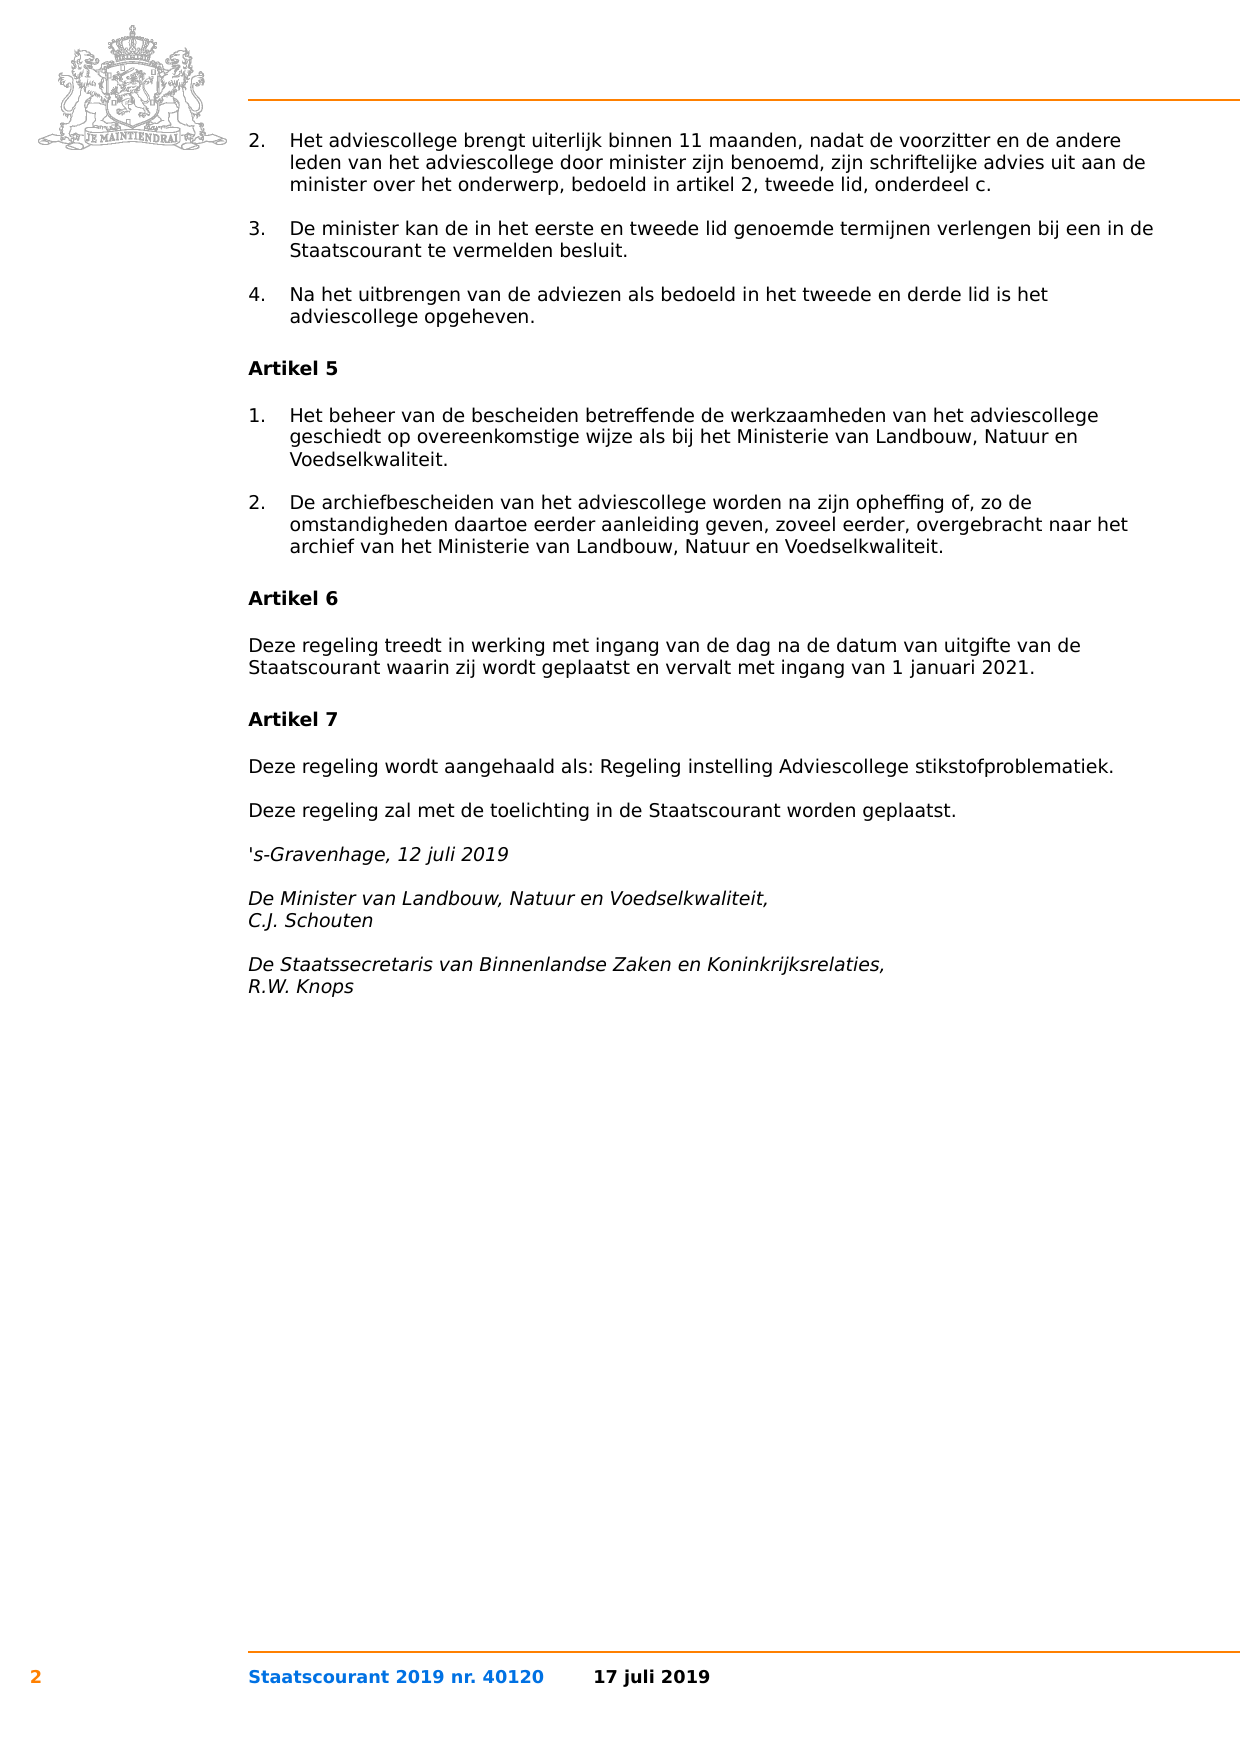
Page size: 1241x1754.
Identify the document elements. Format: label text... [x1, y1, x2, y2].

picture [38, 25, 227, 150]
text 4. Na het uitbrengen van de adviezen als bedoeld in het tweede en derde lid is het adviescollege opgeheven. [248, 283, 1163, 327]
subtitle Artikel 7 [248, 709, 1163, 731]
text 2. De archiefbescheiden van het adviescollege worden na zijn opheffing of, zo de omstandigheden daartoe eerder aanleiding geven, zoveel eerder, overgebracht naar het archief van het Ministerie van Landbouw, Natuur en Voedselkwaliteit. [248, 492, 1163, 558]
text De Minister van Landbouw, Natuur en Voedselkwaliteit, C.J. Schouten [248, 888, 1163, 932]
text Deze regeling zal met de toelichting in de Staatscourant worden geplaatst. [248, 800, 1163, 822]
text 's-Gravenhage, 12 juli 2019 [248, 844, 1163, 866]
subtitle Artikel 6 [248, 588, 1163, 610]
text 3. De minister kan de in het eerste en tweede lid genoemde termijnen verlengen bij een in de Staatscourant te vermelden besluit. [248, 218, 1163, 262]
text 2. Het adviescollege brengt uiterlijk binnen 11 maanden, nadat de voorzitter en de andere leden van het adviescollege door minister zijn benoemd, zijn schriftelijke advies uit aan de minister over het onderwerp, bedoeld in artikel 2, tweede lid, onderdeel c. [248, 130, 1163, 196]
text 1. Het beheer van de bescheiden betreffende de werkzaamheden van het adviescollege geschiedt op overeenkomstige wijze als bij het Ministerie van Landbouw, Natuur en Voedselkwaliteit. [248, 404, 1163, 470]
subtitle Artikel 5 [248, 357, 1163, 379]
text Deze regeling wordt aangehaald als: Regeling instelling Adviescollege stikstofproblematiek. [248, 756, 1163, 778]
text De Staatssecretaris van Binnenlandse Zaken en Koninkrijksrelaties, R.W. Knops [248, 953, 1163, 997]
text Deze regeling treedt in werking met ingang van de dag na de datum van uitgifte van de Staatscourant waarin zij wordt geplaatst en vervalt met ingang van 1 januari 2021. [248, 635, 1163, 679]
